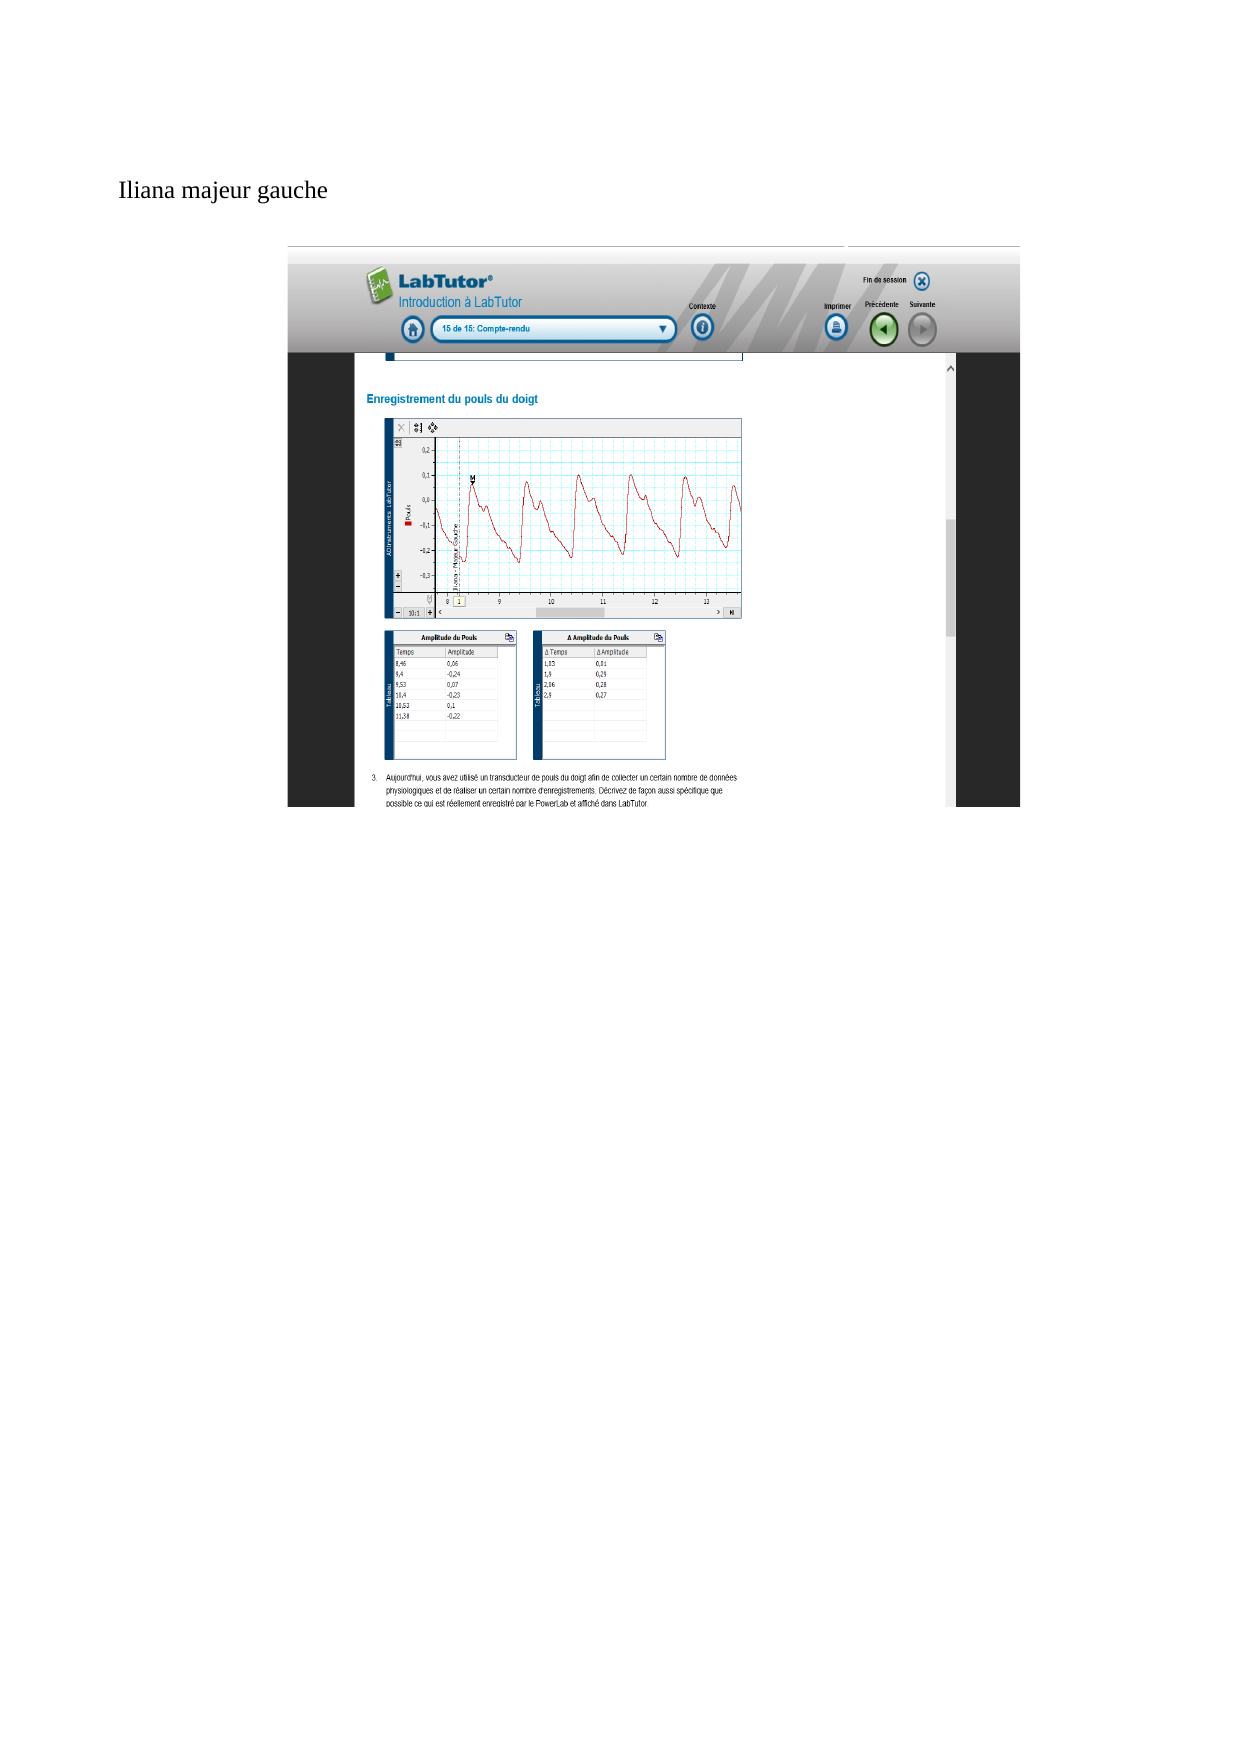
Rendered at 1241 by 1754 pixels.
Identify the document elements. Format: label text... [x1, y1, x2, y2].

text Iliana majeur gauche [118, 176, 1122, 204]
